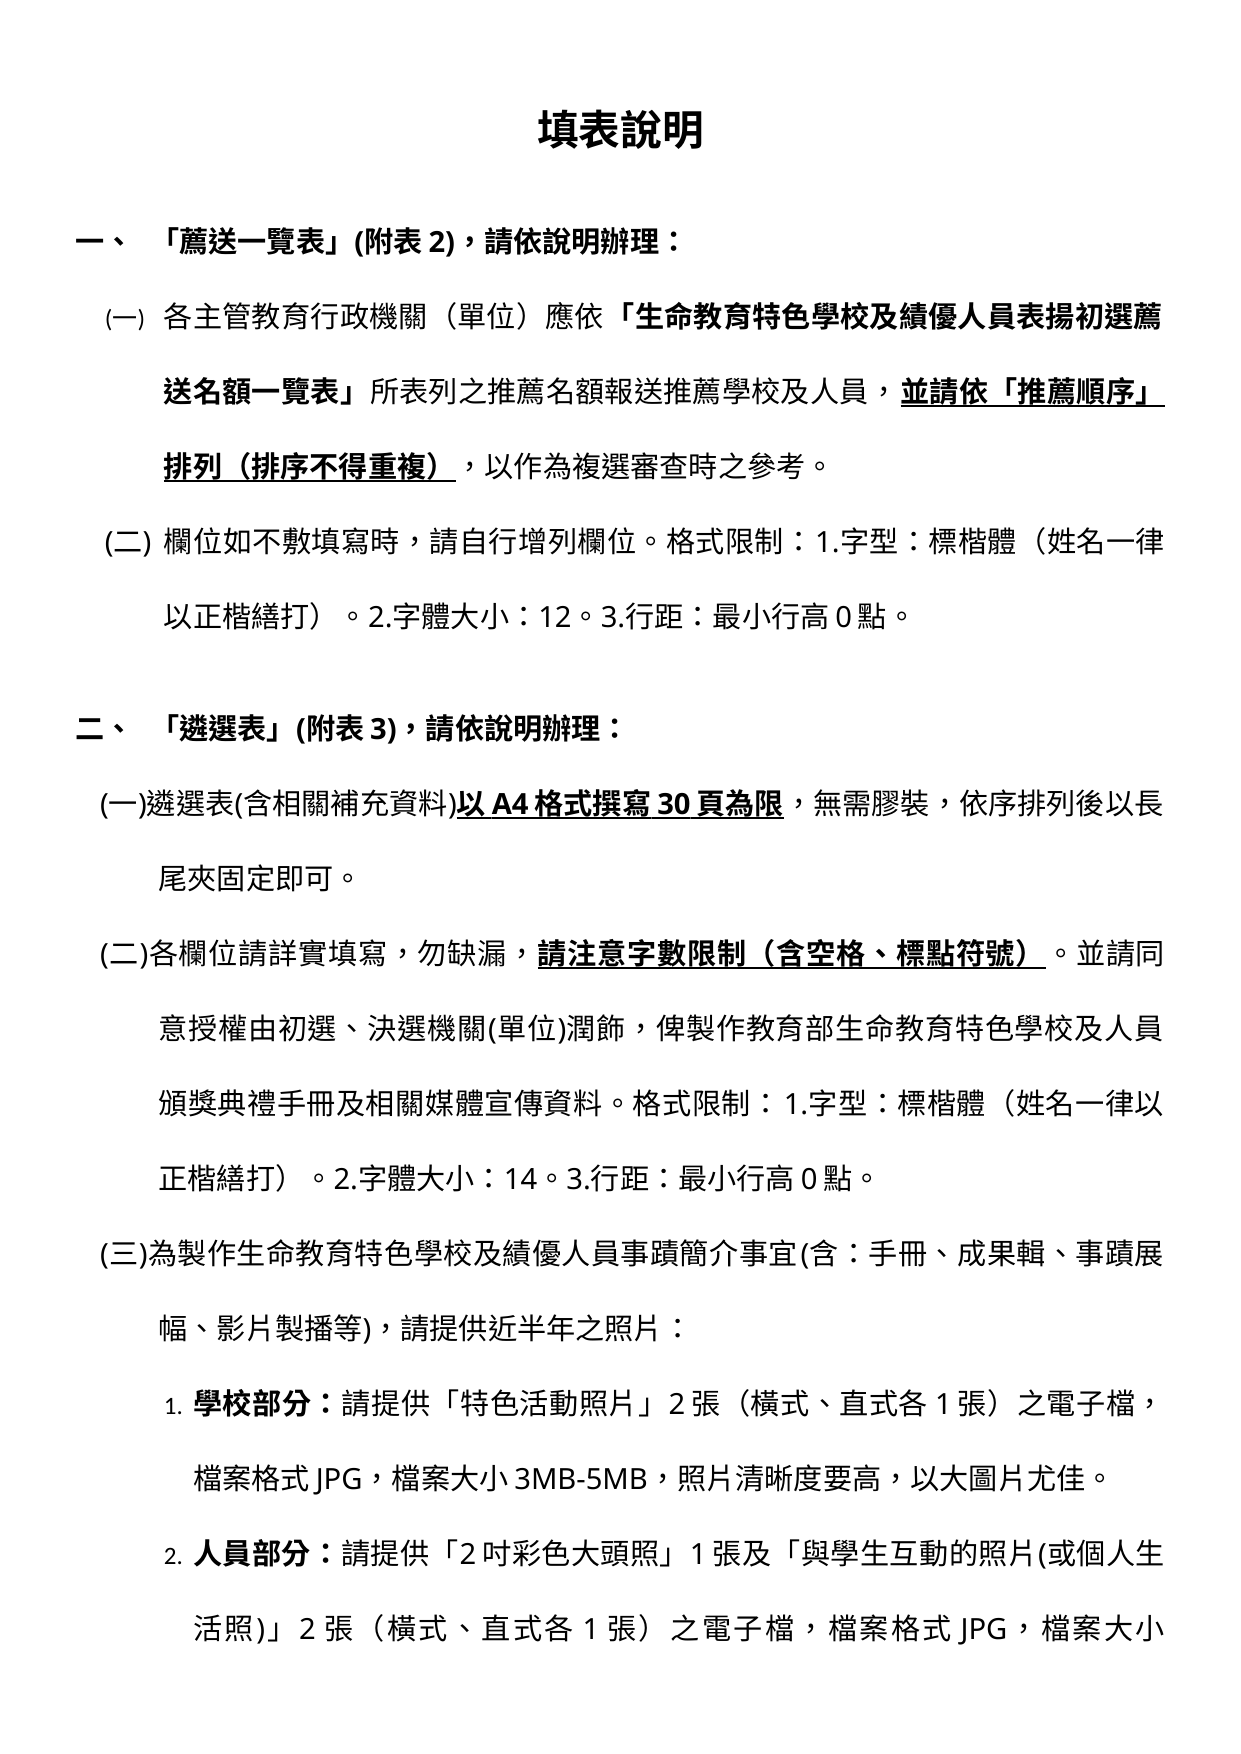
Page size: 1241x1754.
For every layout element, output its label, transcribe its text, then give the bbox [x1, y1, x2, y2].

list 「遴選表」(附表3)，請依說明辦理： [75, 689, 1165, 764]
list 欄位如不敷填寫時，請自行增列欄位。格式限制：1.字型：標楷體（姓名一律以正楷繕打）。2.字體大小：12。3.行距：最小行高0點。 [104, 502, 1165, 652]
list 各主管教育行政機關（單位）應依「生命教育特色學校及績優人員表揚初選薦送名額一覽表」所表列之推薦名額報送推薦學校及人員，並請依「推薦順序」排列（排序不得重複），以作為複選審查時之參考。 [104, 277, 1165, 502]
text (二)各欄位請詳實填寫，勿缺漏，請注意字數限制（含空格、標點符號）。並請同意授權由初選、決選機關(單位)潤飾，俾製作教育部生命教育特色學校及人員頒獎典禮手冊及相關媒體宣傳資料。格式限制：1.字型：標楷體（姓名一律以正楷繕打）。2.字體大小：14。3.行距：最小行高0點。 [100, 914, 1165, 1214]
list 「薦送一覽表」(附表2)，請依說明辦理： [75, 202, 1165, 277]
list 人員部分：請提供「2吋彩色大頭照」1張及「與學生互動的照片(或個人生活照)」2張（橫式、直式各1張）之電子檔，檔案格式JPG，檔案大小 [164, 1514, 1165, 1664]
text 填表說明 [75, 89, 1165, 164]
list 學校部分：請提供「特色活動照片」2張（橫式、直式各1張）之電子檔，檔案格式JPG，檔案大小3MB-5MB，照片清晰度要高，以大圖片尤佳。 [164, 1364, 1165, 1514]
text (一)遴選表(含相關補充資料)以A4格式撰寫30頁為限，無需膠裝，依序排列後以長尾夾固定即可。 [100, 764, 1165, 914]
text (三)為製作生命教育特色學校及績優人員事蹟簡介事宜(含：手冊、成果輯、事蹟展幅、影片製播等)，請提供近半年之照片： [100, 1214, 1165, 1364]
